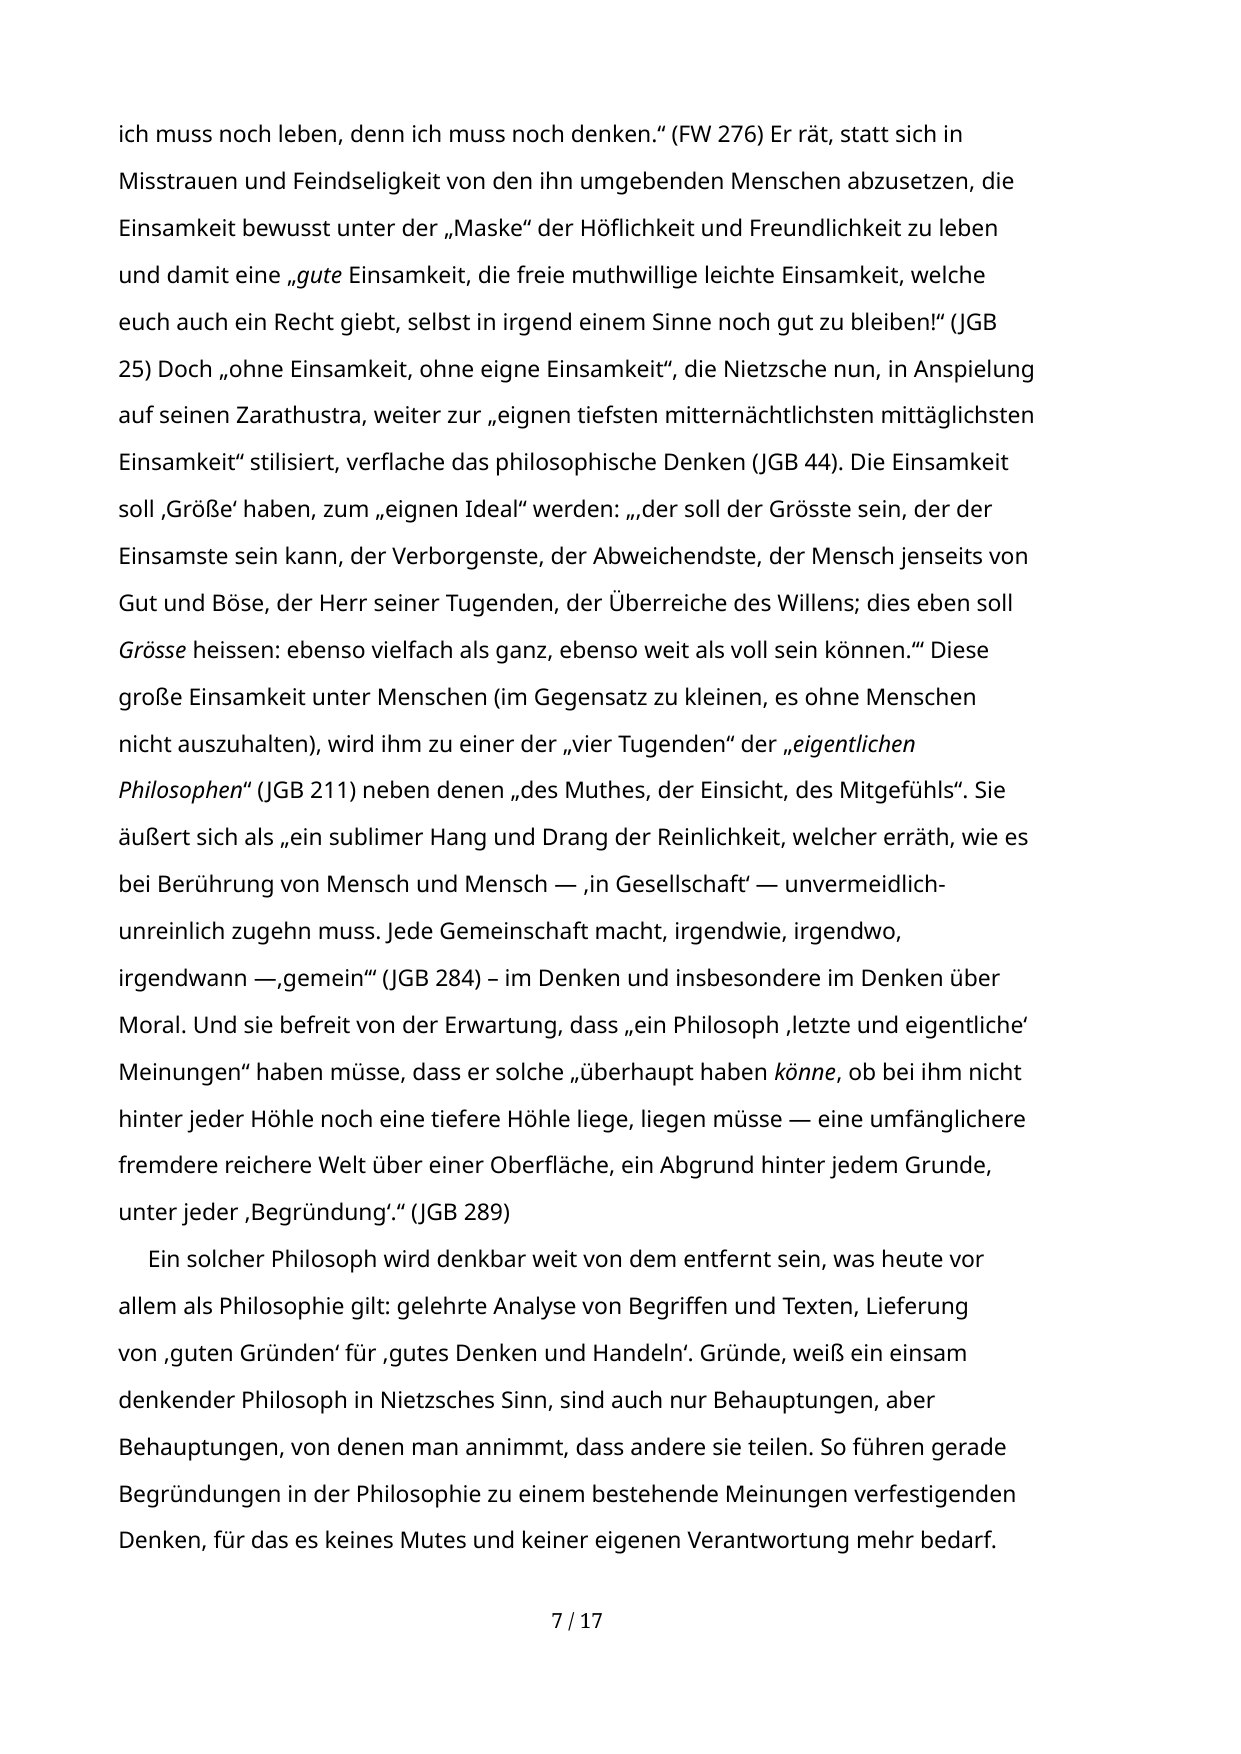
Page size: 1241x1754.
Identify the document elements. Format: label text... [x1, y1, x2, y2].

text ich muss noch leben, denn ich muss noch denken.“ (FW 276) Er rät, statt sich in Misstrauen und Feindseligkeit von den ihn umgebenden Menschen abzusetzen, die Einsamkeit bewusst unter der „Maske“ der Höflichkeit und Freundlichkeit zu leben und damit eine „gute Einsamkeit, die freie muthwillige leichte Einsamkeit, welche euch auch ein Recht giebt, selbst in irgend einem Sinne noch gut zu bleiben!“ (JGB 25) Doch „ohne Einsamkeit, ohne eigne Einsamkeit“, die Nietzsche nun, in Anspielung auf seinen Zarathustra, weiter zur „eignen tiefsten mitternächtlichsten mittäglichsten Einsamkeit“ stilisiert, verflache das philosophische Denken (JGB 44). Die Einsamkeit soll ,Größe‘ haben, zum „eignen Ideal“ werden: „,der soll der Grösste sein, der der Einsamste sein kann, der Verborgenste, der Abweichendste, der Mensch jenseits von Gut und Böse, der Herr seiner Tugenden, der Überreiche des Willens; dies eben soll Grösse heissen: ebenso vielfach als ganz, ebenso weit als voll sein können.‘“ Diese große Einsamkeit unter Menschen (im Gegensatz zu kleinen, es ohne Menschen nicht auszuhalten), wird ihm zu einer der „vier Tugenden“ der „eigentlichen Philosophen“ (JGB 211) neben denen „des Muthes, der Einsicht, des Mitgefühls“. Sie äußert sich als „ein sublimer Hang und Drang der Reinlichkeit, welcher erräth, wie es bei Berührung von Mensch und Mensch — ,in Gesellschaft‘ — unvermeidlich-unreinlich zugehn muss. Jede Gemeinschaft macht, irgendwie, irgendwo, irgendwann —,gemein‘“ (JGB 284) – im Denken und insbesondere im Denken über Moral. Und sie befreit von der Erwartung, dass „ein Philosoph ,letzte und eigentliche‘ Meinungen“ haben müsse, dass er solche „überhaupt haben könne, ob bei ihm nicht hinter jeder Höhle noch eine tiefere Höhle liege, liegen müsse — eine umfänglichere fremdere reichere Welt über einer Oberfläche, ein Abgrund hinter jedem Grunde, unter jeder ,Begründung‘.“ (JGB 289) [118, 118, 1036, 1227]
text Ein solcher Philosoph wird denkbar weit von dem entfernt sein, was heute vor allem als Philosophie gilt: gelehrte Analyse von Begriffen und Texten, Lieferung von ,guten Gründen‘ für ,gutes Denken und Handeln‘. Gründe, weiß ein einsam denkender Philosoph in Nietzsches Sinn, sind auch nur Behauptungen, aber Behauptungen, von denen man annimmt, dass andere sie teilen. So führen gerade Begründungen in der Philosophie zu einem bestehende Meinungen verfestigenden Denken, für das es keines Mutes und keiner eigenen Verantwortung mehr bedarf. [118, 1243, 1036, 1556]
